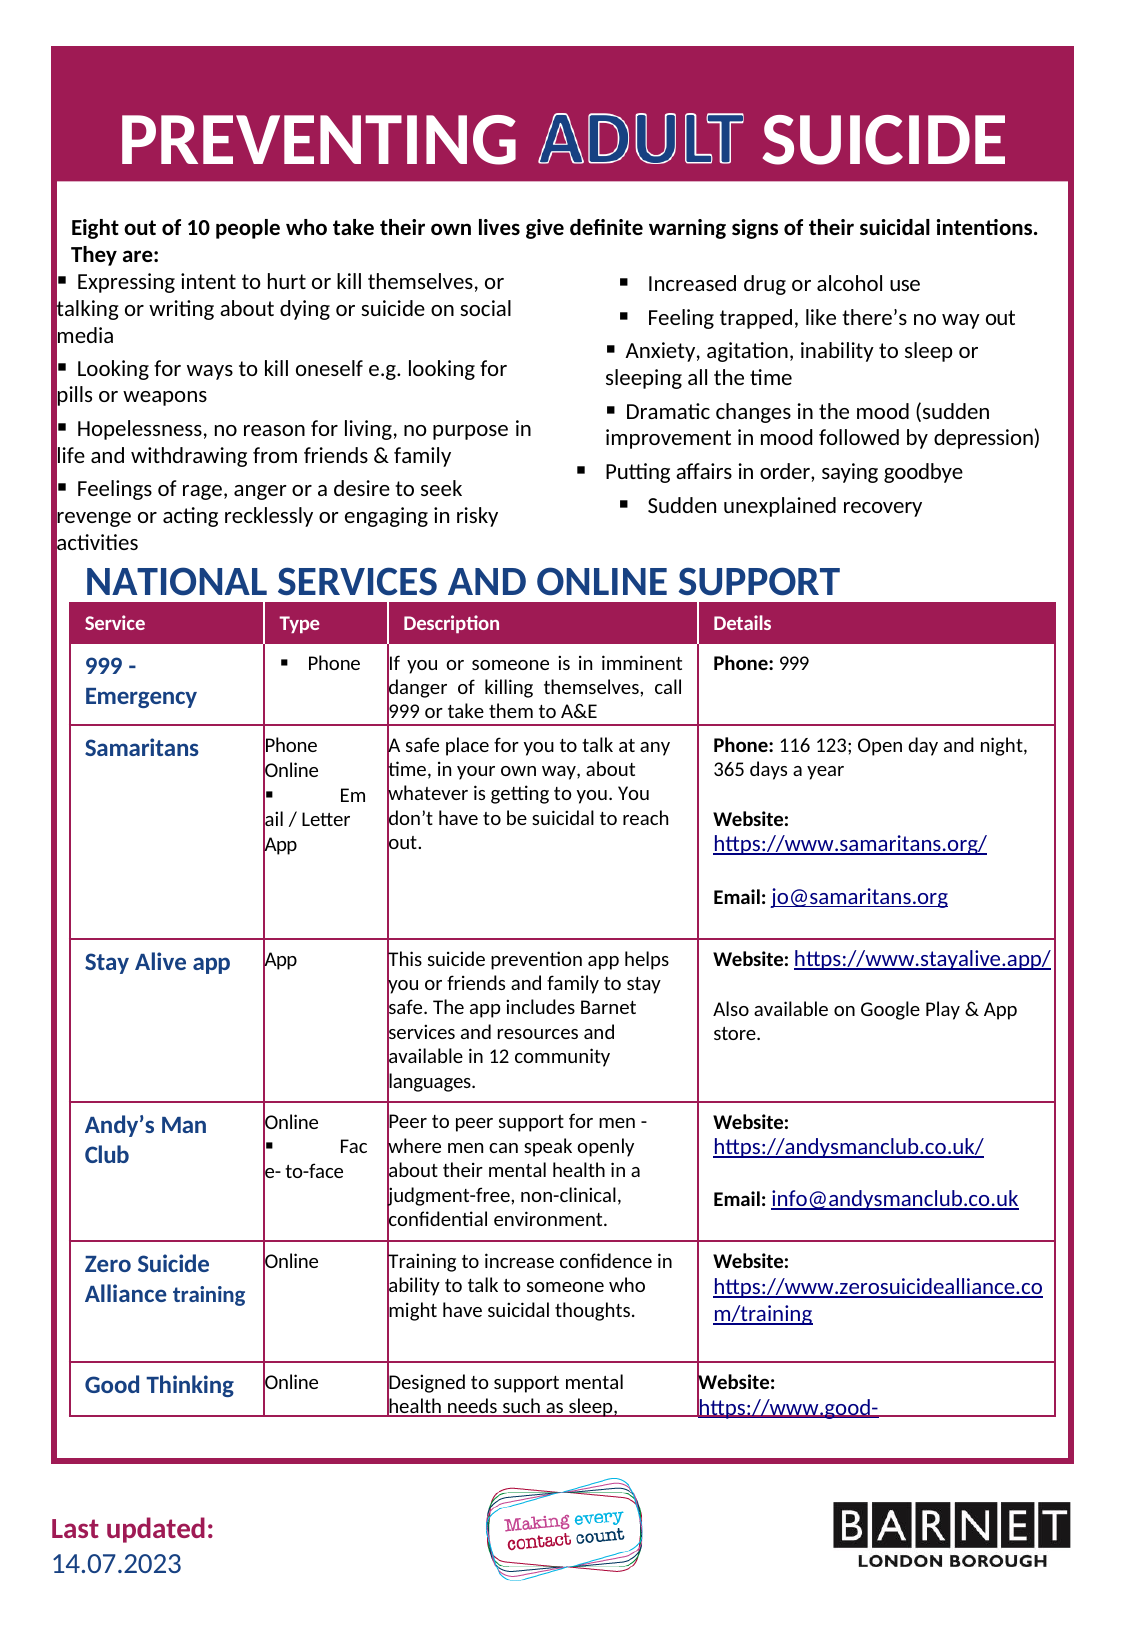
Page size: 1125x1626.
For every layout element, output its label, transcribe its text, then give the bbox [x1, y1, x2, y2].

table_cell Phone [265, 644, 387, 724]
table_cell 999 - Emergency [71, 644, 263, 724]
table_cell App [265, 940, 387, 1101]
table_cell If you or someone is in imminent danger of killing themselves, call 999 or take them to A&E [389, 644, 697, 724]
list Hopelessness, no reason for living, no purpose in life and withdrawing from friends & family [57, 415, 551, 469]
table_cell Website: https://andysmanclub.co.uk/ Email: info@andysmanclub.co.uk [699, 1103, 1054, 1240]
table_header Service [71, 602, 263, 644]
list Feeling trapped, like there’s no way out [618, 303, 1067, 331]
table_cell Designed to support mental health needs such as sleep, anxiety, low mood and stress. [389, 1363, 697, 1415]
table_cell Zero Suicide Alliance training [71, 1242, 263, 1361]
table_cell Online [265, 1242, 387, 1361]
text NATIONAL SERVICES AND ONLINE SUPPORT [84, 556, 1067, 1415]
table_cell Peer to peer support for men - where men can speak openly about their mental health in a judgment-free, non-clinical, confidential environment. [389, 1103, 697, 1240]
table_cell Website: https://www.stayalive.app/ Also available on Google Play & App store. [699, 940, 1054, 1101]
table_cell Phone: 999 [699, 644, 1054, 724]
table_cell Phone Online Email / Letter App [265, 726, 387, 938]
text Eight out of 10 people who take their own lives give definite warning signs of their suicidal intentions. They are: [71, 214, 1067, 268]
table_cell Andy’s Man Club [71, 1103, 263, 1240]
list Expressing intent to hurt or kill themselves, or talking or writing about dying or suicide on social media [57, 268, 560, 349]
list Feelings of rage, anger or a desire to seek revenge or acting recklessly or engaging in risky activities [57, 475, 527, 556]
list Putting affairs in order, saying goodbye [584, 457, 1067, 486]
table_cell Training to increase confidence in ability to talk to someone who might have suicidal thoughts. [389, 1242, 697, 1361]
table_header Description [389, 602, 697, 644]
table_cell Online Face- to-face [265, 1103, 387, 1240]
table_cell This suicide prevention app helps you or friends and family to stay safe. The app includes Barnet services and resources and available in 12 community languages. [389, 940, 697, 1101]
table_cell Website: https://www.good-thinking.uk/ [699, 1363, 1054, 1415]
table_cell Good Thinking [71, 1363, 263, 1415]
list Sudden unexplained recovery [618, 491, 1067, 519]
table_header Details [699, 602, 1054, 644]
table_header Type [265, 602, 387, 644]
table_cell Samaritans [71, 726, 263, 938]
table_cell Stay Alive app [71, 940, 263, 1101]
list Dramatic changes in the mood (sudden improvement in mood followed by depression) [605, 398, 1046, 451]
list Increased drug or alcohol use [618, 268, 1067, 297]
list Looking for ways to kill oneself e.g. looking for pills or weapons [57, 355, 533, 408]
text [62, 602, 69, 1415]
table_cell Online [265, 1363, 387, 1415]
list Anxiety, agitation, inability to sleep or sleeping all the time [605, 337, 1030, 391]
table_cell Website: https://www.zerosuicidealliance.com/training [699, 1242, 1054, 1361]
table_cell Phone: 116 123; Open day and night, 365 days a year Website: https://www.samaritans.org/ Email: jo@samaritans.org [699, 726, 1054, 938]
table_cell A safe place for you to talk at any time, in your own way, about whatever is getting to you. You don’t have to be suicidal to reach out. [389, 726, 697, 938]
